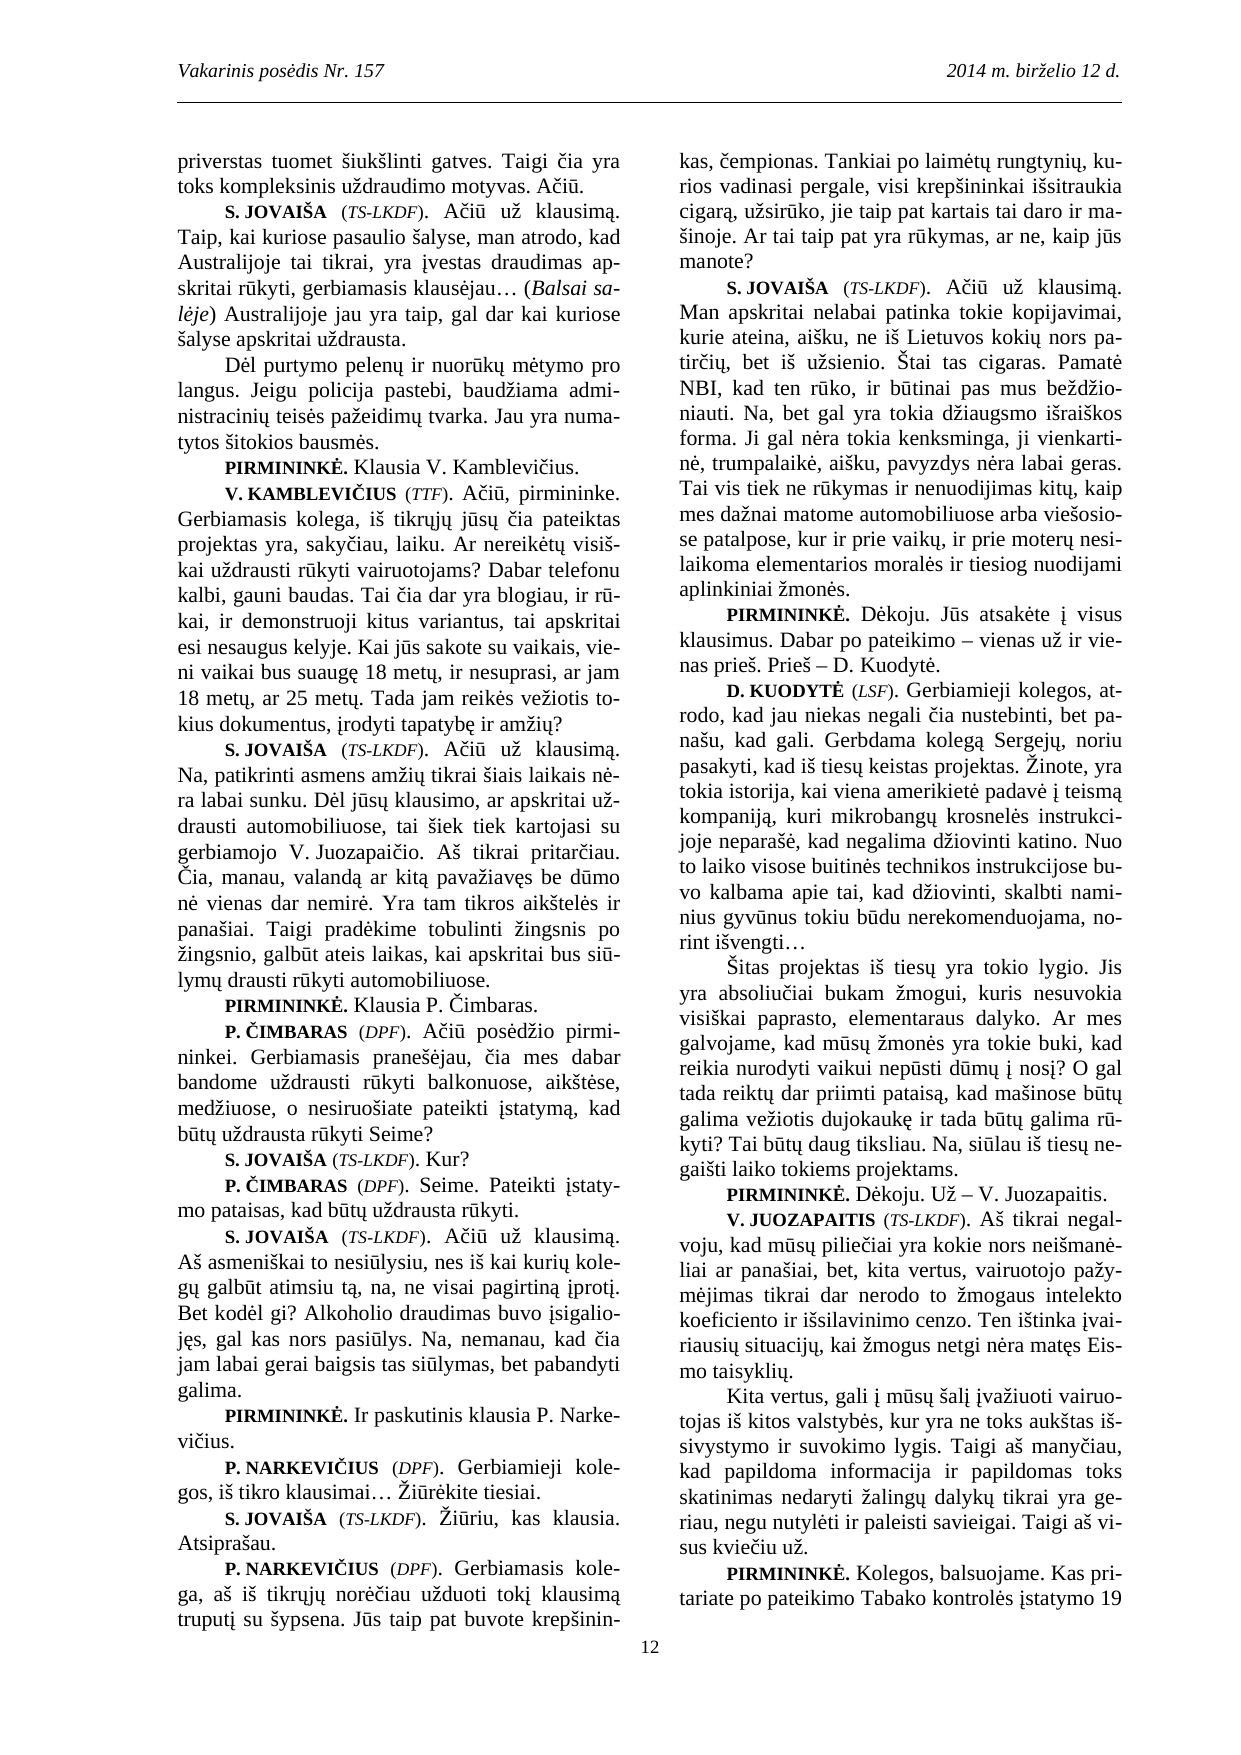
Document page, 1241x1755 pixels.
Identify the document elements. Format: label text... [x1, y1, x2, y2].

text P. ČIMBARAS (DPF). Ačiū po­sė­džio pir­mi­nin­kei. Ger­bia­ma­sis pra­ne­šė­jau, čia mes da­bar ban­do­me už­draus­ti rū­ky­ti bal­ko­nuo­se, aikš­tė­se, me­džiuo­se, o ne­si­ruo­šia­te pa­teik­ti įsta­ty­mą, kad bū­tų už­draus­ta rū­ky­ti Sei­me? [177, 1018, 620, 1146]
text D. KUODYTĖ (LSF). Ger­bia­mie­ji ko­le­gos, at­ro­do, kad jau nie­kas ne­ga­li čia nu­ste­bin­ti, bet pa­na­šu, kad ga­li. Gerb­da­ma ko­le­gą Ser­ge­jų, no­riu pa­sa­ky­ti, kad iš tie­sų keis­tas pro­jek­tas. Ži­no­te, yra to­kia is­to­ri­ja, kai vie­na ame­ri­kie­tė pa­da­vė į teis­mą kom­pa­ni­ją, ku­ri mik­ro­ban­gų kros­ne­lės in­struk­ci­jo­je ne­pa­ra­šė, kad ne­ga­li­ma džio­vin­ti ka­ti­no. Nuo to lai­ko vi­so­se bui­ti­nės tech­ni­kos in­struk­ci­jo­se bu­vo kal­ba­ma apie tai, kad džio­vin­ti, skalb­ti na­mi­nius gy­vū­nus to­kiu bū­du ne­re­ko­men­duo­ja­ma, no­rint iš­veng­ti… [679, 677, 1122, 954]
text S. JOVAIŠA (TS-LKDF). Ačiū už klau­si­mą. Aš as­me­niš­kai to ne­siū­ly­siu, nes iš kai ku­rių ko­le­gų gal­būt at­im­siu tą, na, ne vi­sai pa­gir­ti­ną įpro­tį. Bet ko­dėl gi? Al­ko­ho­lio drau­di­mas bu­vo įsi­ga­lio­jęs, gal kas nors pa­siū­lys. Na, ne­ma­nau, kad čia jam la­bai ge­rai baig­sis tas siū­ly­mas, bet pa­ban­dy­ti ga­li­ma. [177, 1223, 620, 1402]
text P. ČIMBARAS (DPF). Sei­me. Pa­teik­ti įsta­ty­mo pa­tai­sas, kad bū­tų už­draus­ta rū­ky­ti. [177, 1172, 620, 1223]
text S. JOVAIŠA (TS-LKDF). Ačiū už klau­si­mą. Na, pa­tik­rin­ti as­mens am­žių tik­rai šiais lai­kais nė­ra la­bai sun­ku. Dėl jū­sų klau­si­mo, ar ap­skri­tai už­draus­ti au­to­mo­bi­liuo­se, tai šiek tiek kar­to­ja­si su ger­bia­mo­jo V. Juo­za­pai­čio. Aš tik­rai pri­tar­čiau. Čia, ma­nau, va­lan­dą ar ki­tą pa­va­žia­vęs be dū­mo nė vie­nas dar ne­mi­rė. Yra tam tik­ros aikš­te­lės ir pa­na­šiai. Tai­gi pra­dė­ki­me to­bu­lin­ti žings­nis po žings­nio, gal­būt at­eis lai­kas, kai ap­skri­tai bus siū­ly­mų draus­ti rū­ky­ti au­to­mo­bi­liuo­se. [177, 736, 620, 992]
text Dėl pur­ty­mo pe­le­nų ir nuo­rū­kų mė­ty­mo pro lan­gus. Jei­gu po­li­ci­ja pa­ste­bi, bau­džia­ma ad­mi­nist­ra­ci­nių tei­sės pa­žei­di­mų tvar­ka. Jau yra nu­ma­ty­tos ši­to­kios baus­mės. [177, 352, 620, 454]
text V. JUOZAPAITIS (TS-LKDF). Aš tik­rai ne­gal­vo­ju, kad mū­sų pi­lie­čiai yra ko­kie nors ne­iš­ma­nė­liai ar pa­na­šiai, bet, ki­ta ver­tus, vai­ruo­to­jo pa­žy­mė­ji­mas tik­rai dar ne­ro­do to žmo­gaus in­te­lek­to ko­e­fi­cien­to ir iš­si­la­vi­ni­mo cen­zo. Ten iš­tin­ka įvai­riau­sių si­tu­a­ci­jų, kai žmo­gus net­gi nė­ra ma­tęs Eis­mo tai­syk­lių. [679, 1206, 1122, 1383]
text P. NARKEVIČIUS (DPF). Ger­bia­ma­sis ko­le­ga, aš iš tik­rų­jų no­rė­čiau už­duo­ti to­kį klau­si­mą tru­pu­tį su šyp­se­na. Jūs taip pat bu­vo­te krep­ši­nin­ [177, 1555, 620, 1631]
text PIRMININKĖ. Klau­sia P. Čim­ba­ras. [177, 992, 620, 1018]
text PIRMININKĖ. Ko­le­gos, bal­suo­ja­me. Kas pri­ta­ria­te po pa­tei­ki­mo Ta­ba­ko kon­tro­lės įsta­ty­mo 19 [679, 1559, 1122, 1611]
text S. JOVAIŠA (TS-LKDF). Ačiū už klau­si­mą. Taip, kai ku­rio­se pa­sau­lio ša­ly­se, man at­ro­do, kad Aust­ra­li­jo­je tai tik­rai, yra įves­tas drau­di­mas ap­skri­tai rū­ky­ti, ger­bia­ma­sis klau­sė­jau… (Bal­sai sa­lė­je) Aust­ra­li­jo­je jau yra taip, gal dar kai ku­rio­se ša­ly­se ap­skri­tai už­draus­ta. [177, 198, 620, 352]
text PIRMININKĖ. Dė­ko­ju. Jūs at­sa­kė­te į vi­sus klau­si­mus. Da­bar po pa­tei­ki­mo – vie­nas už ir vie­nas prieš. Prieš – D. Kuo­dy­tė. [679, 601, 1122, 677]
text Ši­tas pro­jek­tas iš tie­sų yra to­kio ly­gio. Jis yra ab­so­liu­čiai bu­kam žmo­gui, ku­ris ne­su­vo­kia vi­siš­kai pa­pras­to, ele­men­ta­raus da­ly­ko. Ar mes gal­vo­ja­me, kad mū­sų žmo­nės yra to­kie bu­ki, kad rei­kia nu­ro­dy­ti vai­kui ne­pūs­ti dū­mų į no­sį? O gal ta­da reik­tų dar pri­im­ti pa­tai­są, kad ma­ši­no­se bū­tų ga­li­ma ve­žio­tis du­jo­kau­kę ir ta­da bū­tų ga­li­ma rū­ky­ti? Tai bū­tų daug tiks­liau. Na, siū­lau iš tie­sų ne­gaiš­ti lai­ko to­kiems pro­jek­tams. [679, 954, 1122, 1181]
text PIRMININKĖ. Klau­sia V. Kam­ble­vi­čius. [177, 454, 620, 480]
text S. JOVAIŠA (TS-LKDF). Ačiū už klau­si­mą. Man ap­skri­tai ne­la­bai pa­tin­ka to­kie ko­pi­ja­vi­mai, ku­rie at­ei­na, aiš­ku, ne iš Lie­tu­vos ko­kių nors pa­tir­čių, bet iš už­sie­nio. Štai tas ci­ga­ras. Pa­ma­tė NBI, kad ten rū­ko, ir bū­ti­nai pas mus bež­džio­niau­ti. Na, bet gal yra to­kia džiaugs­mo iš­raiš­kos for­ma. Ji gal nė­ra to­kia kenks­min­ga, ji vien­kar­ti­nė, trum­pa­lai­kė, aiš­ku, pa­vyz­dys nė­ra la­bai ge­ras. Tai vis tiek ne rū­ky­mas ir ne­nu­odi­ji­mas ki­tų, kaip mes daž­nai ma­to­me au­to­mo­bi­liuo­se ar­ba vie­šo­sio­se pa­tal­po­se, kur ir prie vai­kų, ir prie mo­te­rų ne­si­lai­ko­ma ele­men­ta­rios mo­ra­lės ir tie­siog nuo­di­ja­mi ap­lin­ki­niai žmo­nės. [679, 274, 1122, 601]
text Ki­ta ver­tus, ga­li į mū­sų ša­lį įva­žiuo­ti vai­ruo­to­jas iš ki­tos vals­ty­bės, kur yra ne toks aukš­tas iš­si­vys­ty­mo ir su­vo­ki­mo ly­gis. Tai­gi aš ma­ny­čiau, kad pa­pil­do­ma in­for­ma­ci­ja ir pa­pil­do­mas toks ska­ti­ni­mas ne­da­ry­ti ža­lin­gų da­ly­kų tik­rai yra ge­riau, ne­gu nu­ty­lė­ti ir pa­leis­ti sa­vie­i­gai. Tai­gi aš vi­sus kvie­čiu už. [679, 1383, 1122, 1559]
text PIRMININKĖ. Ir pas­ku­ti­nis klau­sia P. Nar­ke­vi­čius. [177, 1402, 620, 1454]
text P. NARKEVIČIUS (DPF). Ger­bia­mie­ji ko­le­gos, iš tik­ro klau­si­mai… Žiū­rė­ki­te tie­siai. [177, 1454, 620, 1505]
text pri­vers­tas tuo­met šiukš­lin­ti gat­ves. Tai­gi čia yra toks kom­plek­si­nis už­drau­di­mo mo­ty­vas. Ačiū. [177, 148, 620, 198]
text kas, čem­pio­nas. Tan­kiai po lai­mė­tų rung­ty­nių, ku­rios va­di­na­si per­ga­le, vi­si krep­ši­nin­kai iš­si­trau­kia ci­ga­rą, už­si­rū­ko, jie taip pat kar­tais tai da­ro ir ma­ši­no­je. Ar tai taip pat yra rū­ky­mas, ar ne, kaip jūs ma­no­te? [679, 148, 1122, 274]
text PIRMININKĖ. Dė­ko­ju. Už – V. Juo­za­pai­tis. [679, 1181, 1122, 1206]
text V. KAMBLEVIČIUS (TTF). Ačiū, pir­mi­nin­ke. Ger­bia­ma­sis ko­le­ga, iš tik­rų­jų jū­sų čia pa­teik­tas pro­jek­tas yra, sa­ky­čiau, lai­ku. Ar ne­rei­kė­tų vi­siš­kai už­draus­ti rū­ky­ti vai­ruo­to­jams? Da­bar te­le­fo­nu kal­bi, gau­ni bau­das. Tai čia dar yra blo­giau, ir rū­kai, ir de­monst­ruo­ji ki­tus va­rian­tus, tai ap­skri­tai esi ne­sau­gus ke­ly­je. Kai jūs sa­ko­te su vai­kais, vie­ni vai­kai bus su­au­gę 18 me­tų, ir ne­su­pra­si, ar jam 18 me­tų, ar 25 me­tų. Ta­da jam rei­kės ve­žio­tis to­kius do­ku­men­tus, įro­dy­ti ta­pa­ty­bę ir am­žių? [177, 480, 620, 736]
text S. JOVAIŠA (TS-LKDF). Žiū­riu, kas klau­sia. At­si­pra­šau. [177, 1505, 620, 1555]
text S. JOVAIŠA (TS-LKDF). Kur? [177, 1146, 620, 1172]
